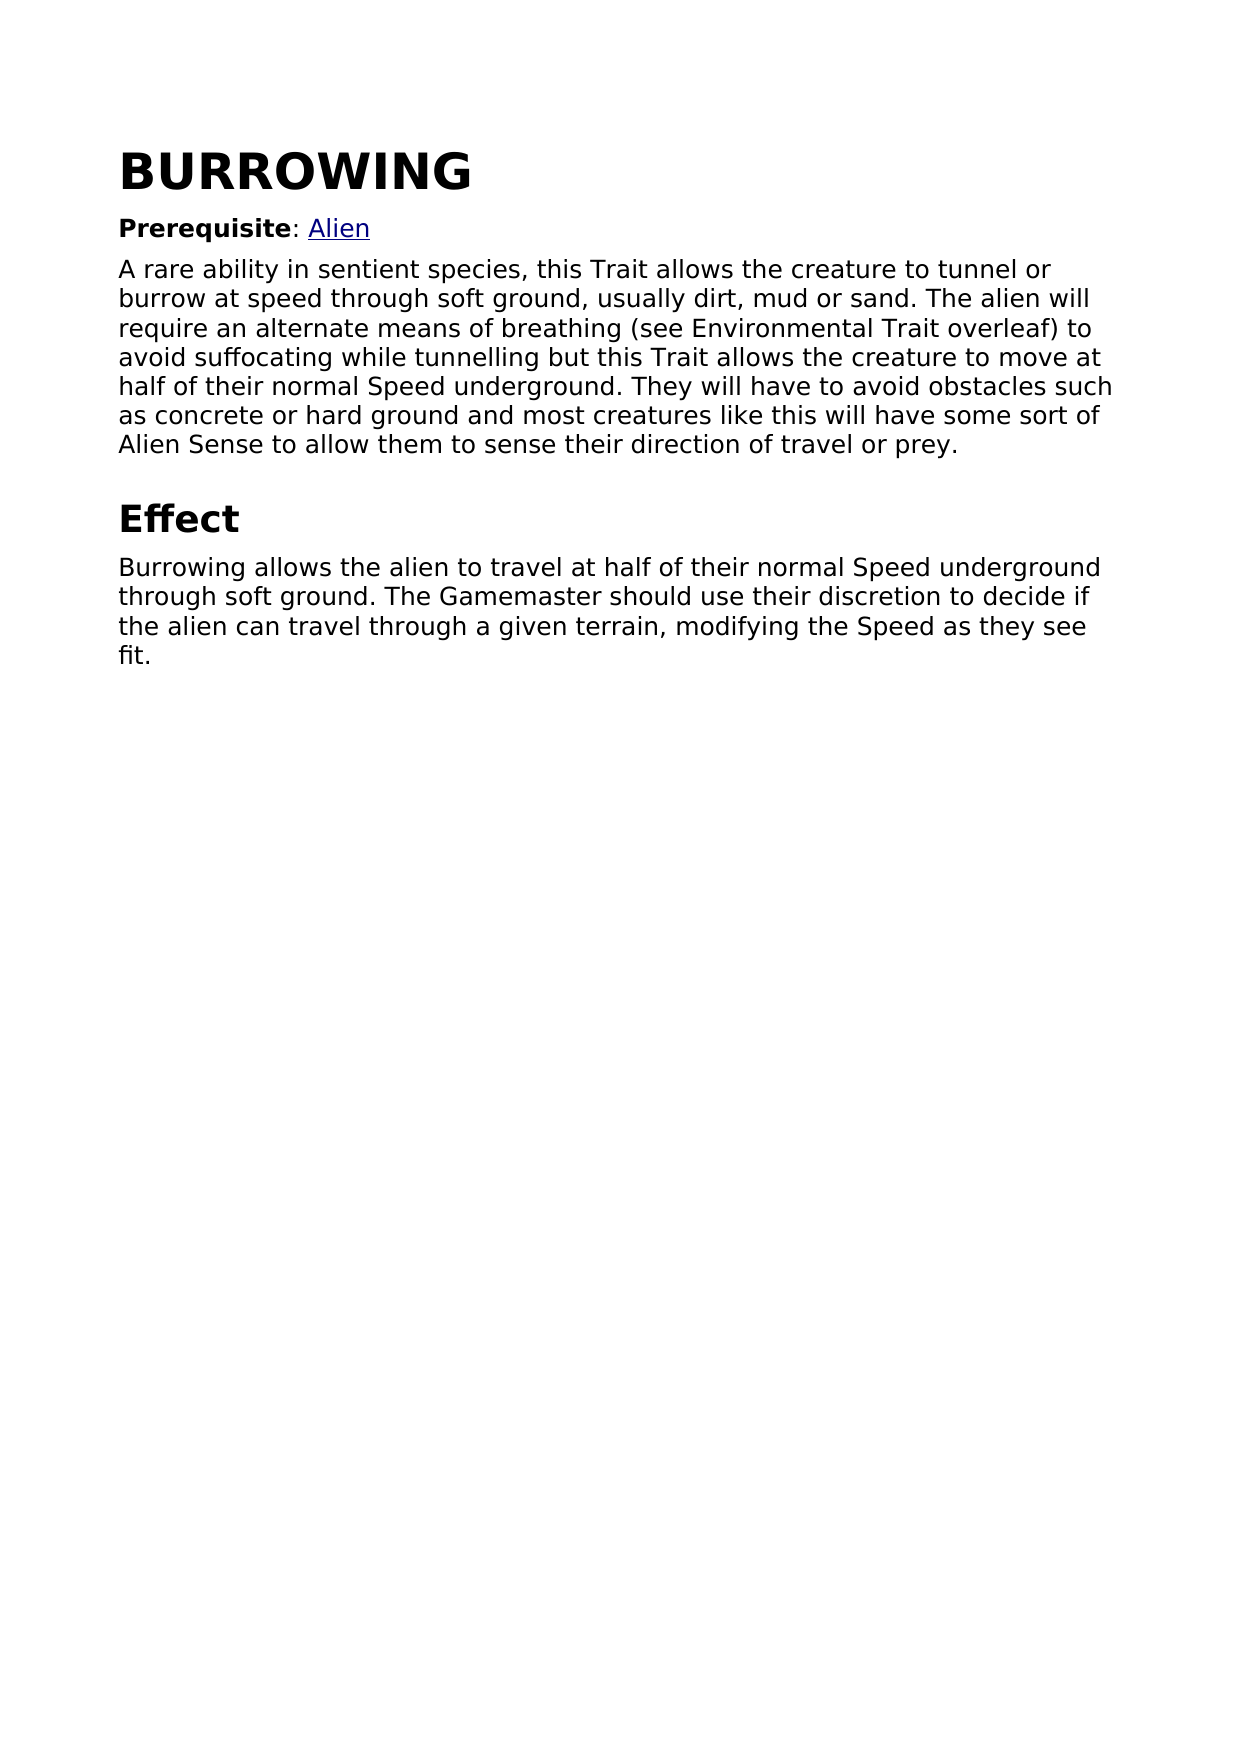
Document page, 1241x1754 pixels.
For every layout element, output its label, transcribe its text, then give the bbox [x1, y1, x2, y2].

subtitle Effect [118, 497, 1122, 541]
text Burrowing allows the alien to travel at half of their normal Speed underground through soft ground. The Gamemaster should use their discretion to decide if the alien can travel through a given terrain, modifying the Speed as they see fit. [118, 553, 1122, 670]
subtitle BURROWING [118, 143, 1122, 201]
text A rare ability in sentient species, this Trait allows the creature to tunnel or burrow at speed through soft ground, usually dirt, mud or sand. The alien will require an alternate means of breathing (see Environmental Trait overleaf) to avoid suffocating while tunnelling but this Trait allows the creature to move at half of their normal Speed underground. They will have to avoid obstacles such as concrete or hard ground and most creatures like this will have some sort of Alien Sense to allow them to sense their direction of travel or prey. [118, 256, 1122, 460]
text Prerequisite: Alien [118, 214, 1122, 243]
